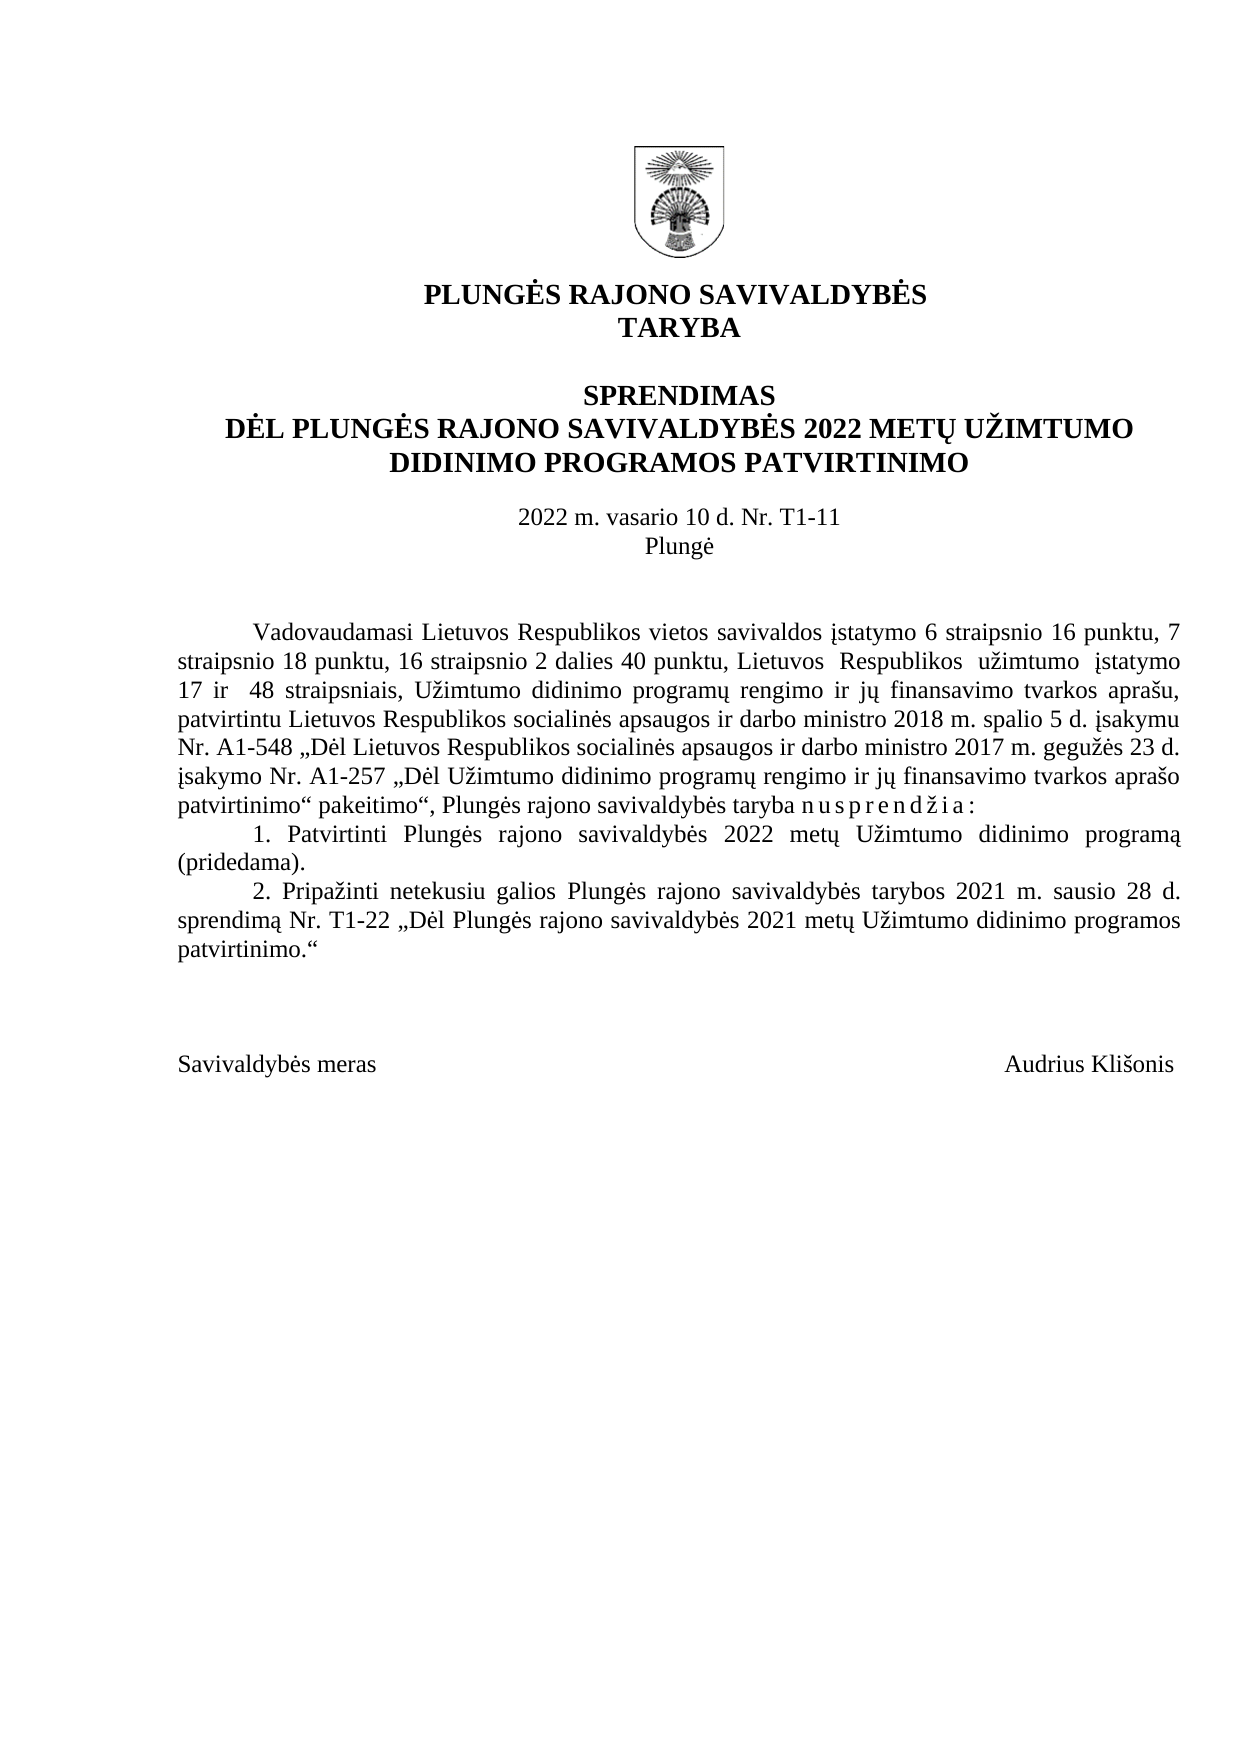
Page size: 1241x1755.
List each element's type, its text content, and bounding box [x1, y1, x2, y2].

text Vadovaudamasi Lietuvos Respublikos vietos savivaldos įstatymo 6 straipsnio 16 punktu, 7 straipsnio 18 punktu, 16 straipsnio 2 dalies 40 punktu, Lietuvos Respublikos užimtumo įstatymo 17 ir 48 straipsniais, Užimtumo didinimo programų rengimo ir jų finansavimo tvarkos aprašu, patvirtintu Lietuvos Respublikos socialinės apsaugos ir darbo ministro 2018 m. spalio 5 d. įsakymu Nr. A1-548 „Dėl Lietuvos Respublikos socialinės apsaugos ir darbo ministro 2017 m. gegužės 23 d. įsakymo Nr. A1-257 „Dėl Užimtumo didinimo programų rengimo ir jų finansavimo tvarkos aprašo patvirtinimo“ pakeitimo“, Plungės rajono savivaldybės taryba nusprendžia: [177, 617, 1181, 819]
subtitle PLUNGĖS RAJONO SAVIVALDYBĖS TARYBA [177, 277, 1181, 344]
text Plungė [177, 531, 1181, 560]
text DĖL PLUNGĖS RAJONO SAVIVALDYBĖS 2022 METŲ UŽIMTUMO DIDINIMO PROGRAMOS PATVIRTINIMO [177, 411, 1181, 478]
text 2. Pripažinti netekusiu galios Plungės rajono savivaldybės tarybos 2021 m. sausio 28 d. sprendimą Nr. T1-22 „Dėl Plungės rajono savivaldybės 2021 metų Užimtumo didinimo programos patvirtinimo.“ [177, 876, 1181, 962]
text 1. Patvirtinti Plungės rajono savivaldybės 2022 metų Užimtumo didinimo programą (pridedama). [177, 819, 1181, 876]
text SPRENDIMAS [177, 378, 1181, 411]
text 2022 m. vasario 10 d. Nr. T1-11 [177, 502, 1181, 531]
text Savivaldybės meras Audrius Klišonis [177, 1049, 1181, 1077]
